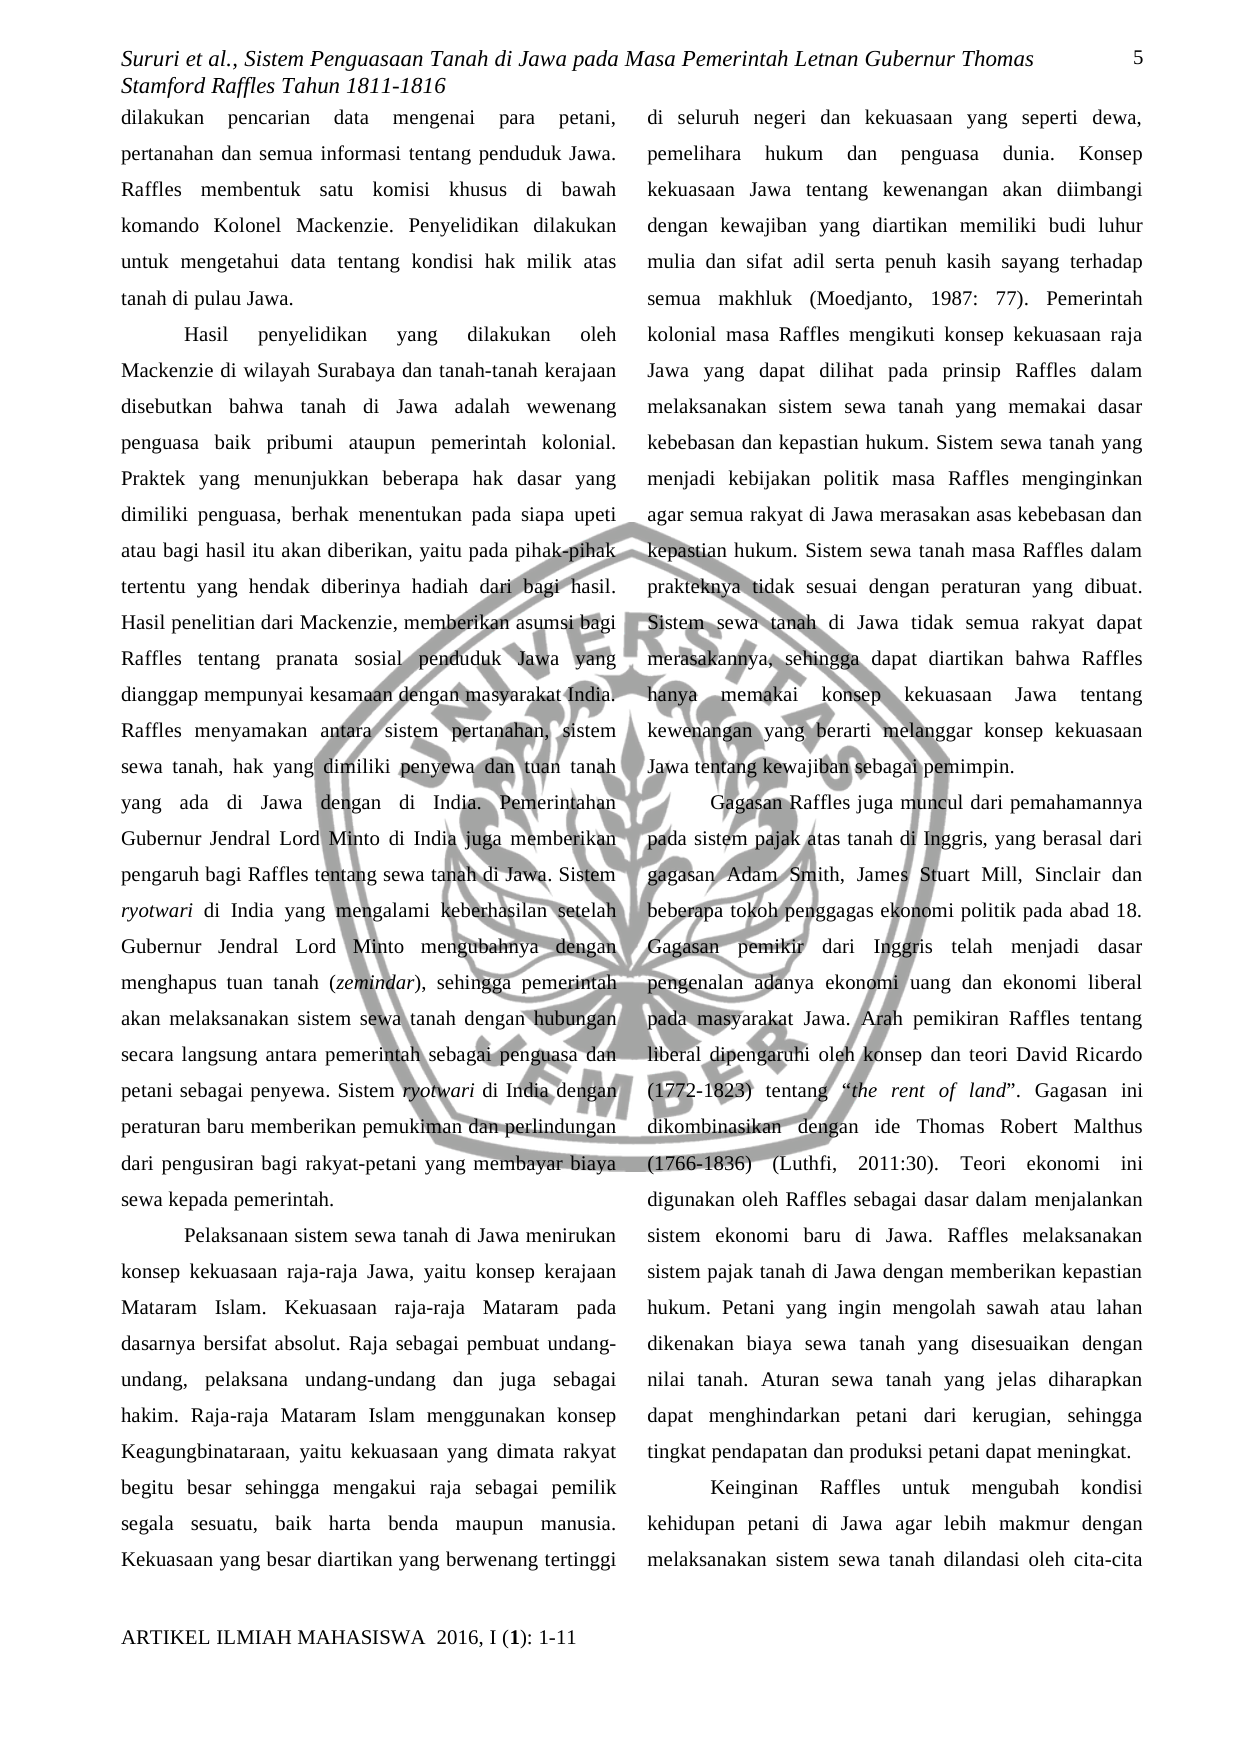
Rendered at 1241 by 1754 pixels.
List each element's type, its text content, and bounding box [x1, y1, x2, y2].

text di seluruh negeri dan kekuasaan yang seperti dewa, pemelihara hukum dan penguasa dunia. Konsep kekuasaan Jawa tentang kewenangan akan diimbangi dengan kewajiban yang diartikan memiliki budi luhur mulia dan sifat adil serta penuh kasih sayang terhadap semua makhluk (Moedjanto, 1987: 77). Pemerintah kolonial masa Raffles mengikuti konsep kekuasaan raja Jawa yang dapat dilihat pada prinsip Raffles dalam melaksanakan sistem sewa tanah yang memakai dasar kebebasan dan kepastian hukum. Sistem sewa tanah yang menjadi kebijakan politik masa Raffles menginginkan agar semua rakyat di Jawa merasakan asas kebebasan dan kepastian hukum. Sistem sewa tanah masa Raffles dalam prakteknya tidak sesuai dengan peraturan yang dibuat. Sistem sewa tanah di Jawa tidak semua rakyat dapat merasakannya, sehingga dapat diartikan bahwa Raffles hanya memakai konsep kekuasaan Jawa tentang kewenangan yang berarti melanggar konsep kekuasaan Jawa tentang kewajiban sebagai pemimpin. [647, 105, 1143, 778]
text dilakukan pencarian data mengenai para petani, pertanahan dan semua informasi tentang penduduk Jawa. Raffles membentuk satu komisi khusus di bawah komando Kolonel Mackenzie. Penyelidikan dilakukan untuk mengetahui data tentang kondisi hak milik atas tanah di pulau Jawa. [121, 105, 617, 309]
text Gagasan Raffles juga muncul dari pemahamannya pada sistem pajak atas tanah di Inggris, yang berasal dari gagasan Adam Smith, James Stuart Mill, Sinclair dan beberapa tokoh penggagas ekonomi politik pada abad 18. Gagasan pemikir dari Inggris telah menjadi dasar pengenalan adanya ekonomi uang dan ekonomi liberal pada masyarakat Jawa. Arah pemikiran Raffles tentang liberal dipengaruhi oleh konsep dan teori David Ricardo (1772-1823) tentang “the rent of land”. Gagasan ini dikombinasikan dengan ide Thomas Robert Malthus (1766-1836) (Luthfi, 2011:30). Teori ekonomi ini digunakan oleh Raffles sebagai dasar dalam menjalankan sistem ekonomi baru di Jawa. Raffles melaksanakan sistem pajak tanah di Jawa dengan memberikan kepastian hukum. Petani yang ingin mengolah sawah atau lahan dikenakan biaya sewa tanah yang disesuaikan dengan nilai tanah. Aturan sewa tanah yang jelas diharapkan dapat menghindarkan petani dari kerugian, sehingga tingkat pendapatan dan produksi petani dapat meningkat. [647, 790, 1143, 1463]
text Keinginan Raffles untuk mengubah kondisi kehidupan petani di Jawa agar lebih makmur dengan melaksanakan sistem sewa tanah dilandasi oleh cita-cita [647, 1475, 1143, 1571]
picture [241, 447, 1023, 1247]
text Pelaksanaan sistem sewa tanah di Jawa menirukan konsep kekuasaan raja-raja Jawa, yaitu konsep kerajaan Mataram Islam. Kekuasaan raja-raja Mataram pada dasarnya bersifat absolut. Raja sebagai pembuat undang-undang, pelaksana undang-undang dan juga sebagai hakim. Raja-raja Mataram Islam menggunakan konsep Keagungbinataraan, yaitu kekuasaan yang dimata rakyat begitu besar sehingga mengakui raja sebagai pemilik segala sesuatu, baik harta benda maupun manusia. Kekuasaan yang besar diartikan yang berwenang tertinggi [121, 1222, 617, 1571]
text Hasil penyelidikan yang dilakukan oleh Mackenzie di wilayah Surabaya dan tanah-tanah kerajaan disebutkan bahwa tanah di Jawa adalah wewenang penguasa baik pribumi ataupun pemerintah kolonial. Praktek yang menunjukkan beberapa hak dasar yang dimiliki penguasa, berhak menentukan pada siapa upeti atau bagi hasil itu akan diberikan, yaitu pada pihak-pihak tertentu yang hendak diberinya hadiah dari bagi hasil. Hasil penelitian dari Mackenzie, memberikan asumsi bagi Raffles tentang pranata sosial penduduk Jawa yang dianggap mempunyai kesamaan dengan masyarakat India. Raffles menyamakan antara sistem pertanahan, sistem sewa tanah, hak yang dimiliki penyewa dan tuan tanah yang ada di Jawa dengan di India. Pemerintahan Gubernur Jendral Lord Minto di India juga memberikan pengaruh bagi Raffles tentang sewa tanah di Jawa. Sistem ryotwari di India yang mengalami keberhasilan setelah Gubernur Jendral Lord Minto mengubahnya dengan menghapus tuan tanah (zemindar), sehingga pemerintah akan melaksanakan sistem sewa tanah dengan hubungan secara langsung antara pemerintah sebagai penguasa dan petani sebagai penyewa. Sistem ryotwari di India dengan peraturan baru memberikan pemukiman dan perlindungan dari pengusiran bagi rakyat-petani yang membayar biaya sewa kepada pemerintah. [121, 321, 617, 1210]
